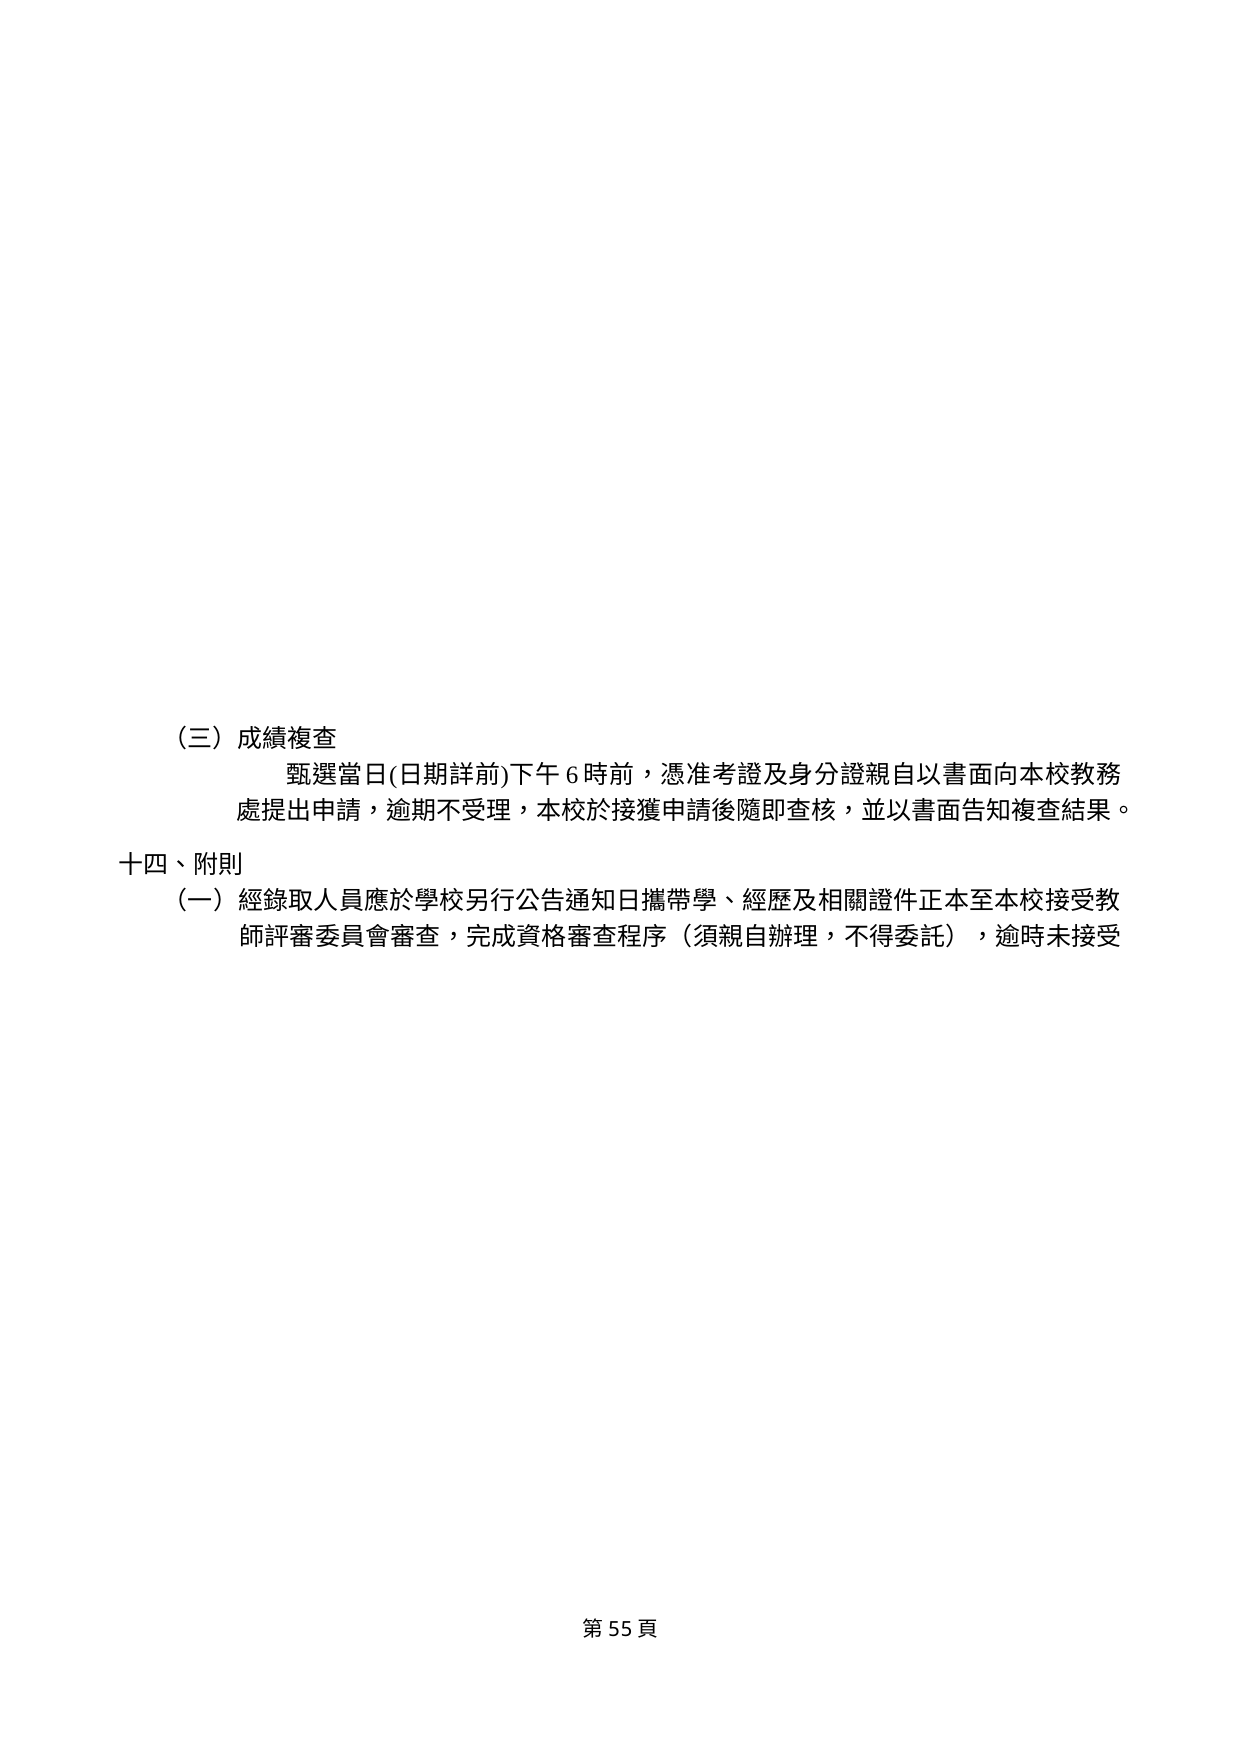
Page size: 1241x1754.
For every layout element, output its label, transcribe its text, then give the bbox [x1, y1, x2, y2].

text 十四、附則 [118, 844, 1122, 881]
text （一）經錄取人員應於學校另行公告通知日攜帶學、經歷及相關證件正本至本校接受教師評審委員會審查，完成資格審查程序（須親自辦理，不得委託），逾時未接受 [162, 881, 1122, 953]
text （三）成績複查 [162, 718, 1122, 754]
text 甄選當日(日期詳前)下午6時前，憑准考證及身分證親自以書面向本校教務處提出申請，逾期不受理，本校於接獲申請後隨即查核，並以書面告知複查結果。 [236, 754, 1122, 827]
